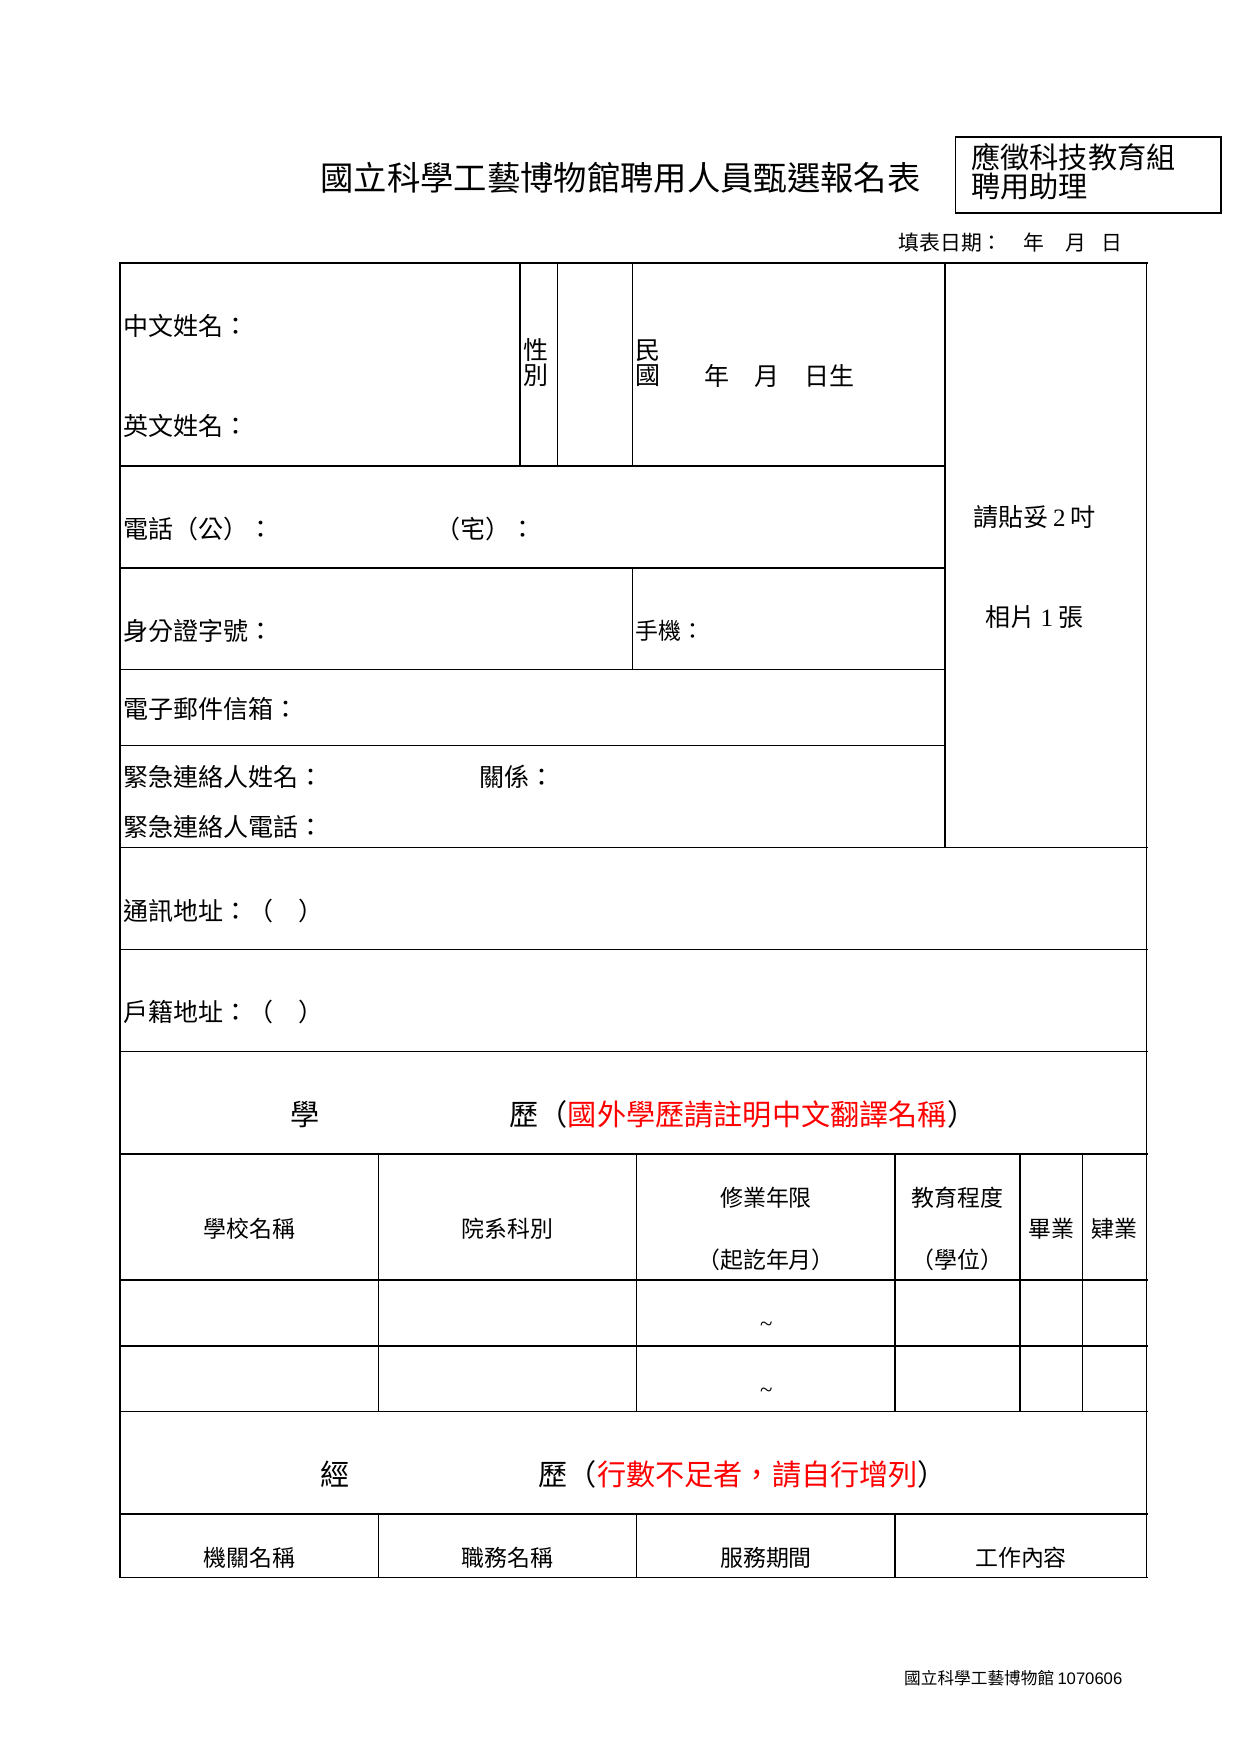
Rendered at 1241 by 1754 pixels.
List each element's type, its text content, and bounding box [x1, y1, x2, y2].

table_cell 機關名稱 [121, 1515, 378, 1577]
table_cell 緊急連絡人姓名： 關係： 緊急連絡人電話： [121, 746, 944, 847]
table_cell [896, 1347, 1019, 1411]
table_cell 身分證字號： [121, 569, 632, 669]
table_cell 工作內容 [896, 1515, 1146, 1577]
text 聘用助理 [971, 174, 1205, 203]
table_cell [121, 1281, 378, 1345]
table_header [558, 264, 632, 465]
table_header 請貼妥2吋 相片1張 [946, 264, 1146, 847]
table_cell [121, 1347, 378, 1411]
table_cell 肄業 [1083, 1155, 1146, 1279]
table_header 年 月 日生 [670, 264, 944, 465]
text 填表日期： 年 月 日 [118, 199, 1122, 262]
text 國立科學工藝博物館聘用人員甄選報名表 [118, 151, 955, 199]
table_header 民國 [633, 264, 670, 465]
text 應徵科技教育組 [971, 145, 1205, 174]
table_cell 電子郵件信箱： [121, 670, 944, 745]
table_cell 畢業 [1021, 1155, 1082, 1279]
table_cell ~ [637, 1281, 894, 1345]
table_cell 職務名稱 [379, 1515, 636, 1577]
table_cell 通訊地址：（ ） [121, 848, 1146, 949]
table_cell [1021, 1347, 1082, 1411]
table_cell [379, 1347, 636, 1411]
table_cell 手機： [633, 569, 944, 669]
table_cell [896, 1281, 1019, 1345]
table_cell 經 歷（行數不足者，請自行增列） [121, 1412, 1146, 1513]
table_cell 學校名稱 [121, 1155, 378, 1279]
text [956, 138, 1220, 212]
table_cell 戶籍地址：（ ） [121, 950, 1146, 1051]
table_cell ~ [637, 1347, 894, 1411]
table_cell 教育程度 （學位） [896, 1155, 1019, 1279]
table_cell [1083, 1281, 1146, 1345]
table_cell [1021, 1281, 1082, 1345]
table_cell 電話（公）： （宅）： [121, 467, 944, 567]
table_header 性別 [521, 264, 557, 465]
table_cell 修業年限 （起訖年月） [637, 1155, 894, 1279]
table_cell [379, 1281, 636, 1345]
table_header 中文姓名： 英文姓名： [121, 264, 519, 465]
table_cell 院系科別 [379, 1155, 636, 1279]
table_cell 學 歷（國外學歷請註明中文翻譯名稱） [121, 1052, 1146, 1153]
table_cell [1083, 1347, 1146, 1411]
table_cell 服務期間 [637, 1515, 894, 1577]
